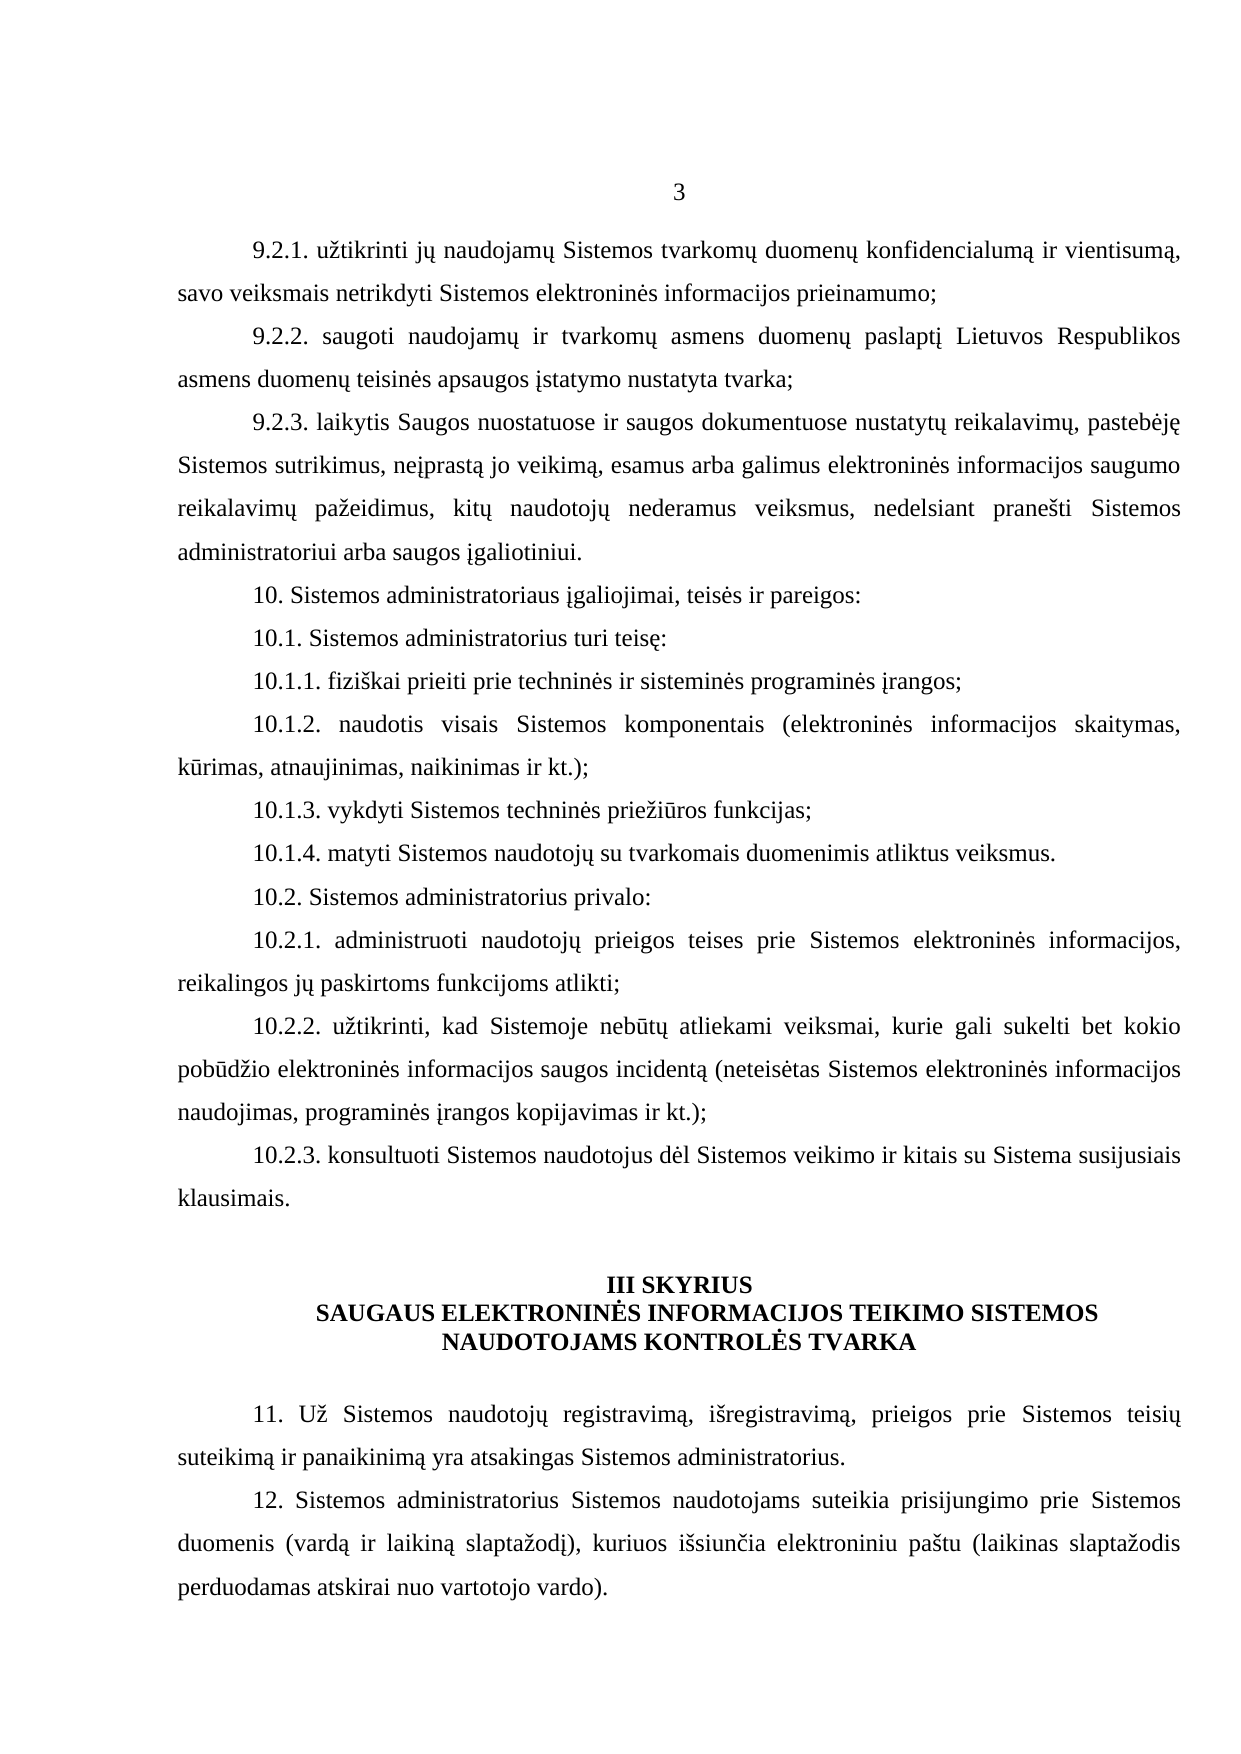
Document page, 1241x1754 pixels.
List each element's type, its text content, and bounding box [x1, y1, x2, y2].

text 10.1.2. naudotis visais Sistemos komponentais (elektroninės informacijos skaitymas, kūrimas, atnaujinimas, naikinimas ir kt.); [177, 709, 1181, 781]
text 10.1. Sistemos administratorius turi teisę: [177, 623, 1181, 652]
text 11. Už Sistemos naudotojų registravimą, išregistravimą, prieigos prie Sistemos teisių suteikimą ir panaikinimą yra atsakingas Sistemos administratorius. [177, 1399, 1181, 1471]
text III SKYRIUS [177, 1270, 1181, 1298]
text 9.2.3. laikytis Saugos nuostatuose ir saugos dokumentuose nustatytų reikalavimų, pastebėję Sistemos sutrikimus, neįprastą jo veikimą, esamus arba galimus elektroninės informacijos saugumo reikalavimų pažeidimus, kitų naudotojų nederamus veiksmus, nedelsiant pranešti Sistemos administratoriui arba saugos įgaliotiniui. [177, 407, 1181, 565]
text 10.1.3. vykdyti Sistemos techninės priežiūros funkcijas; [177, 795, 1181, 824]
text SAUGAUS ELEKTRONINĖS INFORMACIJOS TEIKIMO SISTEMOS NAUDOTOJAMS KONTROLĖS TVARKA [177, 1298, 1181, 1356]
text 12. Sistemos administratorius Sistemos naudotojams suteikia prisijungimo prie Sistemos duomenis (vardą ir laikiną slaptažodį), kuriuos išsiunčia elektroniniu paštu (laikinas slaptažodis perduodamas atskirai nuo vartotojo vardo). [177, 1485, 1181, 1600]
text 10.2.1. administruoti naudotojų prieigos teises prie Sistemos elektroninės informacijos, reikalingos jų paskirtoms funkcijoms atlikti; [177, 925, 1181, 997]
text 10.2.3. konsultuoti Sistemos naudotojus dėl Sistemos veikimo ir kitais su Sistema susijusiais klausimais. [177, 1140, 1181, 1212]
text 10.2. Sistemos administratorius privalo: [177, 882, 1181, 910]
text 10.2.2. užtikrinti, kad Sistemoje nebūtų atliekami veiksmai, kurie gali sukelti bet kokio pobūdžio elektroninės informacijos saugos incidentą (neteisėtas Sistemos elektroninės informacijos naudojimas, programinės įrangos kopijavimas ir kt.); [177, 1011, 1181, 1126]
text 9.2.2. saugoti naudojamų ir tvarkomų asmens duomenų paslaptį Lietuvos Respublikos asmens duomenų teisinės apsaugos įstatymo nustatyta tvarka; [177, 321, 1181, 393]
text 10.1.4. matyti Sistemos naudotojų su tvarkomais duomenimis atliktus veiksmus. [177, 838, 1181, 867]
text 9.2.1. užtikrinti jų naudojamų Sistemos tvarkomų duomenų konfidencialumą ir vientisumą, savo veiksmais netrikdyti Sistemos elektroninės informacijos prieinamumo; [177, 235, 1181, 307]
text 10.1.1. fiziškai prieiti prie techninės ir sisteminės programinės įrangos; [177, 666, 1181, 695]
text 10. Sistemos administratoriaus įgaliojimai, teisės ir pareigos: [177, 580, 1181, 608]
